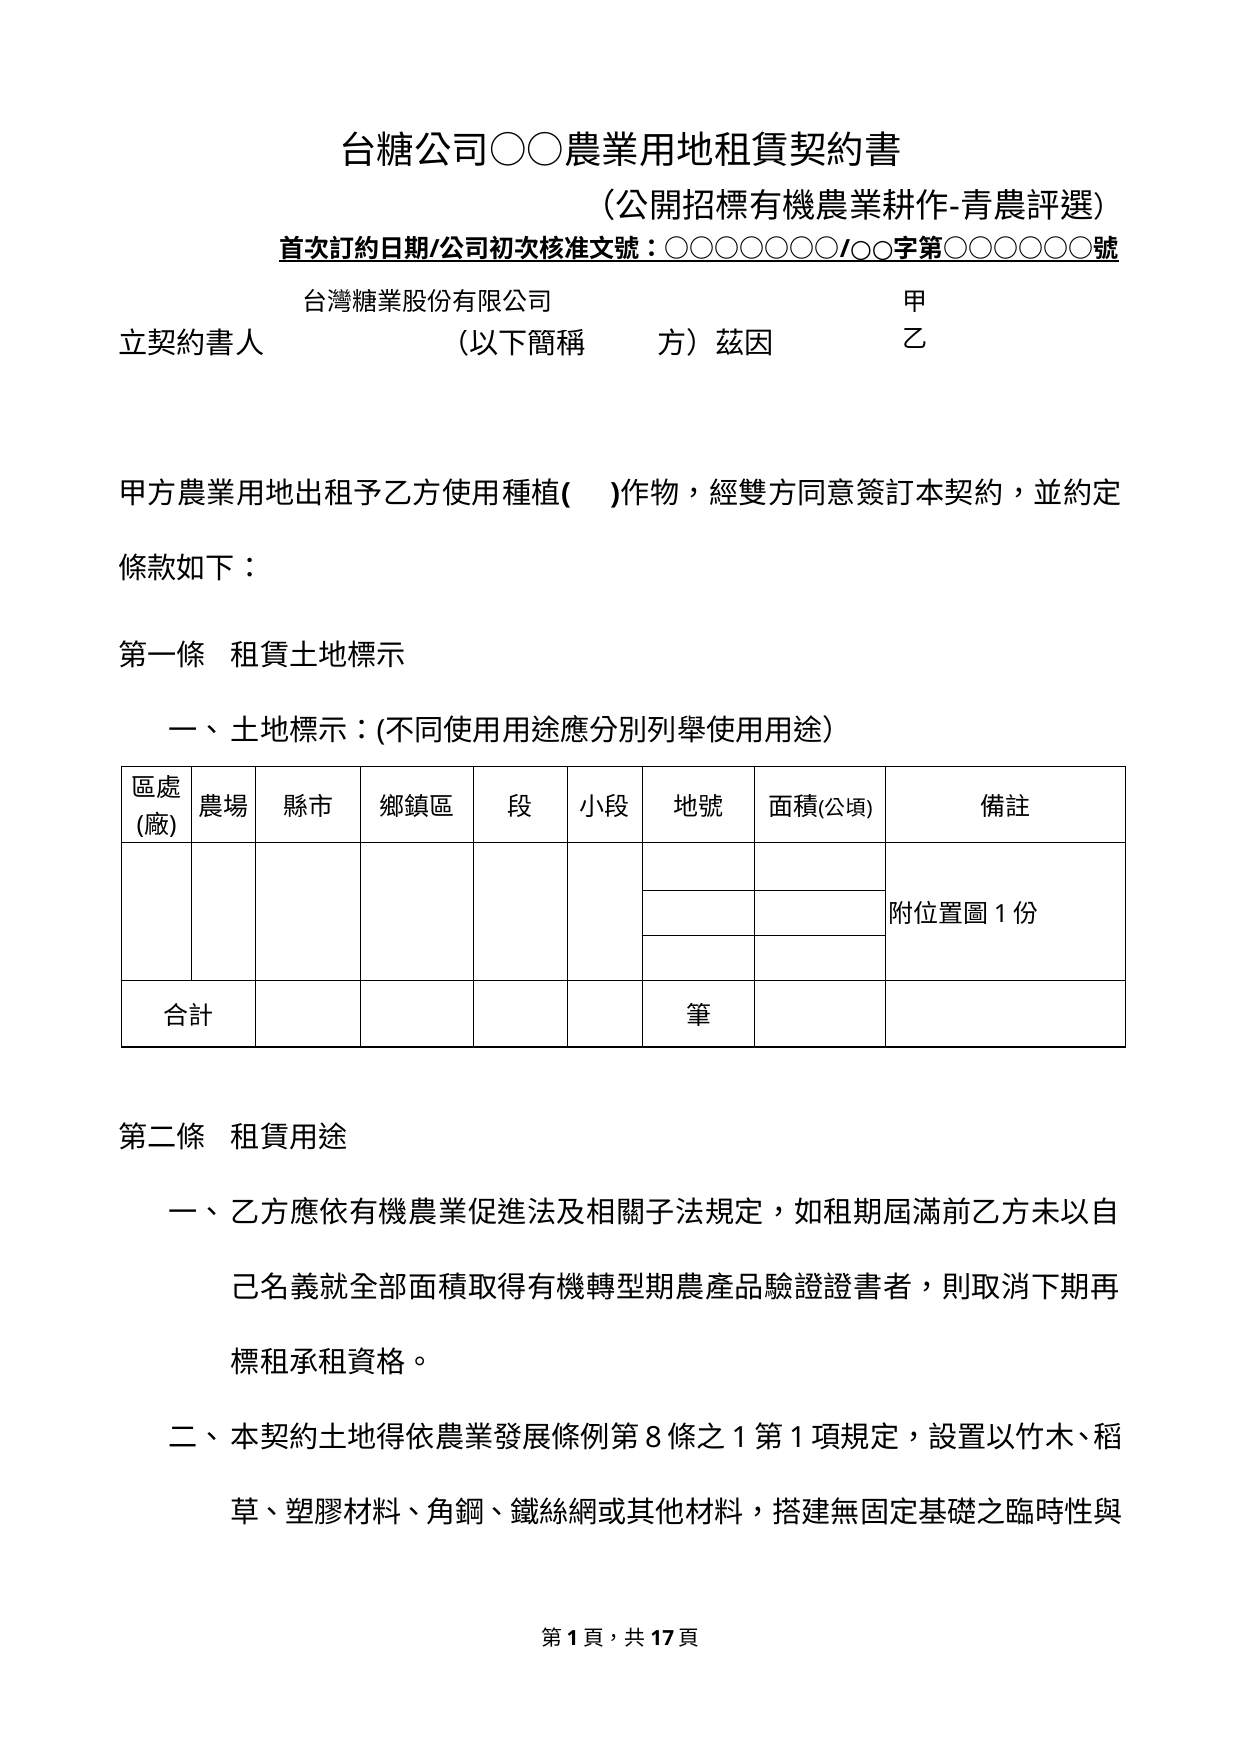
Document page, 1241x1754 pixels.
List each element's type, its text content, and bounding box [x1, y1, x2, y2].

table_cell [474, 981, 567, 1046]
table_cell [122, 843, 191, 980]
table_cell [568, 981, 642, 1046]
text 乙 [902, 318, 984, 354]
table_cell [755, 981, 885, 1046]
text 甲方農業用地出租予乙方使用種植( )作物，經雙方同意簽訂本契約，並約定條款如下： [118, 453, 1122, 603]
text 台糖公司○○農業用地租賃契約書 [118, 120, 1122, 174]
text （公開招標有機農業耕作-青農評選） [118, 174, 1122, 228]
table_cell 筆 [643, 981, 754, 1046]
table_header 鄉鎮區 [361, 767, 473, 842]
table_cell [643, 936, 754, 980]
table_cell [886, 981, 1125, 1046]
list 本契約土地得依農業發展條例第8條之1第1項規定，設置以竹木、稻草、塑膠材料、角鋼、鐵絲網或其他材料，搭建無固定基礎之臨時性與 [168, 1397, 1122, 1547]
table_cell [568, 843, 642, 980]
table_header 備註 [886, 767, 1125, 842]
table_header 面積(公頃) [755, 767, 885, 842]
table_cell [474, 843, 567, 980]
list 租賃土地標示 [118, 616, 1122, 691]
table_cell [192, 843, 255, 980]
list 土地標示：(不同使用用途應分別列舉使用用途） [168, 691, 1122, 766]
list 乙方應依有機農業促進法及相關子法規定，如租期屆滿前乙方未以自己名義就全部面積取得有機轉型期農產品驗證證書者，則取消下期再標租承租資格。 [168, 1172, 1122, 1397]
table_cell 附位置圖1份 [886, 843, 1125, 980]
table_cell [755, 936, 885, 980]
table_cell [643, 891, 754, 935]
table_header 地號 [643, 767, 754, 842]
table_cell [755, 891, 885, 935]
table_header 農場 [192, 767, 255, 842]
text 台灣糖業股份有限公司 [302, 282, 552, 318]
table_cell [643, 843, 754, 890]
text 立契約書人 （以下簡稱 方）茲因 [118, 303, 1122, 378]
table_cell 合計 [122, 981, 255, 1046]
table_cell [361, 843, 473, 980]
table_header 區處(廠) [122, 767, 191, 842]
text 甲 [902, 282, 984, 318]
text 首次訂約日期/公司初次核准文號：○○○○○○○/○○字第○○○○○○號 [118, 228, 1118, 266]
table_header 小段 [568, 767, 642, 842]
table_cell [256, 843, 360, 980]
list 租賃用途 [118, 1097, 1122, 1172]
table_header 縣市 [256, 767, 360, 842]
table_cell [256, 981, 360, 1046]
table_header 段 [474, 767, 567, 842]
table_cell [361, 981, 473, 1046]
table_cell [755, 843, 885, 890]
